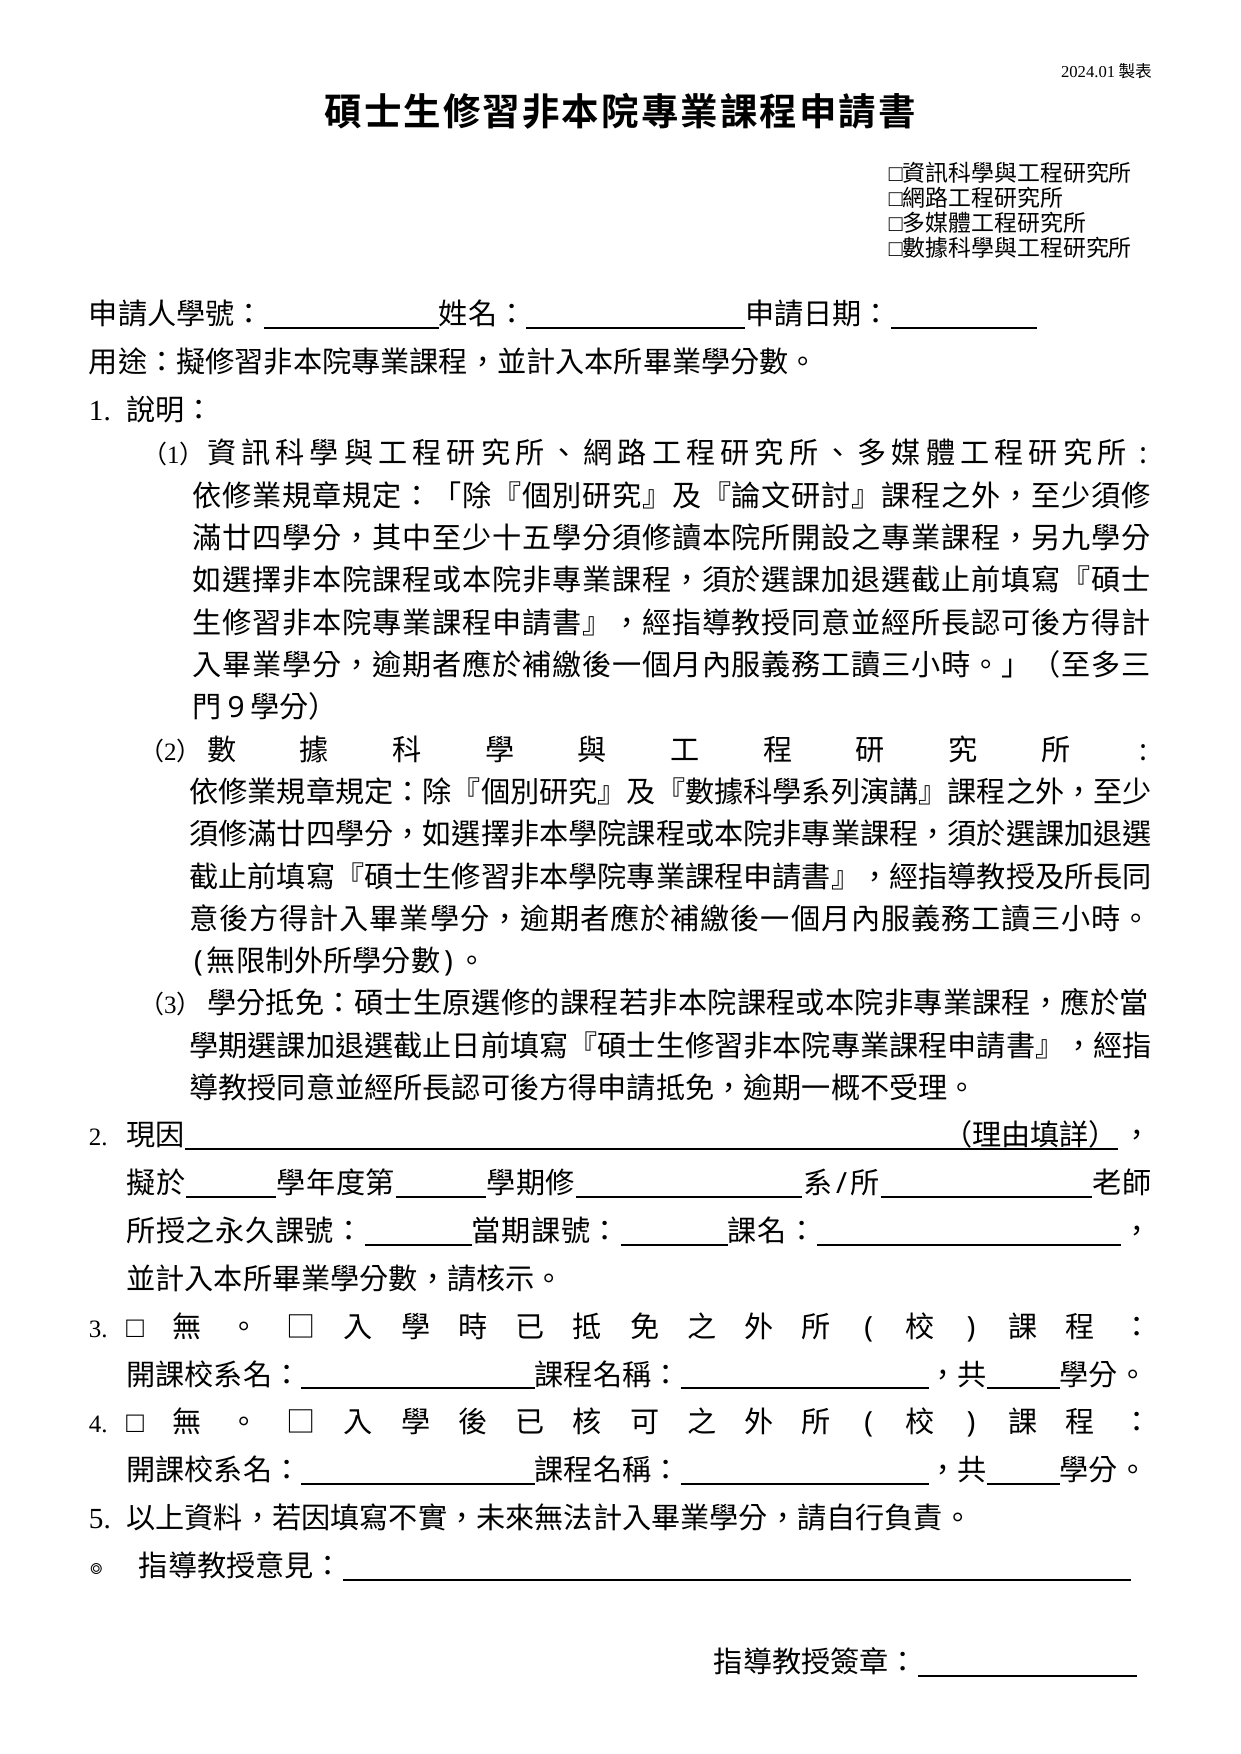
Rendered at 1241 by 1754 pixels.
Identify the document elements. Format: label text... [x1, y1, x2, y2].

list 指導教授意見： [89, 1538, 1152, 1586]
list 學分抵免：碩士生原選修的課程若非本院課程或本院非專業課程，應於當學期選課加退選截止日前填寫『碩士生修習非本院專業課程申請書』，經指導教授同意並經所長認可後方得申請抵免，逾期一概不受理。 [139, 980, 1152, 1107]
list □無。□入學時已抵免之外所(校)課程： 開課校系名： 課程名稱： ，共 學分。 [89, 1299, 1152, 1394]
text 2024.01製表 [89, 44, 1152, 82]
text 指導教授簽章： [714, 1634, 1189, 1682]
list 以上資料，若因填寫不實，未來無法計入畢業學分，請自行負責。 [89, 1490, 1152, 1538]
list 資訊科學與工程研究所、網路工程研究所、多媒體工程研究所: 依修業規章規定：「除『個別研究』及『論文研討』課程之外，至少須修滿廿四學分，其中至少十五學分須修讀本院所開設之專業課程，另九學分如選擇非本院課程或本院非專業課程，須於選課加退選截止前填寫『碩士生修習非本院專業課程申請書』，經指導教授同意並經所長認可後方得計入畢業學分，逾期者應於補繳後一個月內服義務工讀三小時。」（至多三門9學分） [142, 430, 1152, 726]
list □無。□入學後已核可之外所(校)課程： 開課校系名： 課程名稱： ，共 學分。 [89, 1394, 1152, 1490]
text 申請人學號： 姓名： 申請日期： [89, 286, 1152, 334]
text 用途：擬修習非本院專業課程，並計入本所畢業學分數。 [89, 334, 1152, 382]
list 現因 （理由填詳）， 擬於 學年度第 學期修 系/所 老師 所授之永久課號： 當期課號： 課名： ， 並計入本所畢業學分數，請核示。 [89, 1107, 1152, 1299]
text 碩士生修習非本院專業課程申請書 [89, 82, 1152, 136]
text □數據科學與工程研究所 [889, 236, 1152, 261]
list 說明： [89, 382, 1152, 430]
list 數據科學與工程研究所: 依修業規章規定：除『個別研究』及『數據科學系列演講』課程之外，至少須修滿廿四學分，如選擇非本學院課程或本院非專業課程，須於選課加退選截止前填寫『碩士生修習非本學院專業課程申請書』，經指導教授及所長同意後方得計入畢業學分，逾期者應於補繳後一個月內服義務工讀三小時。(無限制外所學分數)。 [139, 726, 1152, 980]
text □多媒體工程研究所 [889, 211, 1152, 236]
text □網路工程研究所 [889, 186, 1152, 211]
text □資訊科學與工程研究所 [889, 161, 1152, 186]
